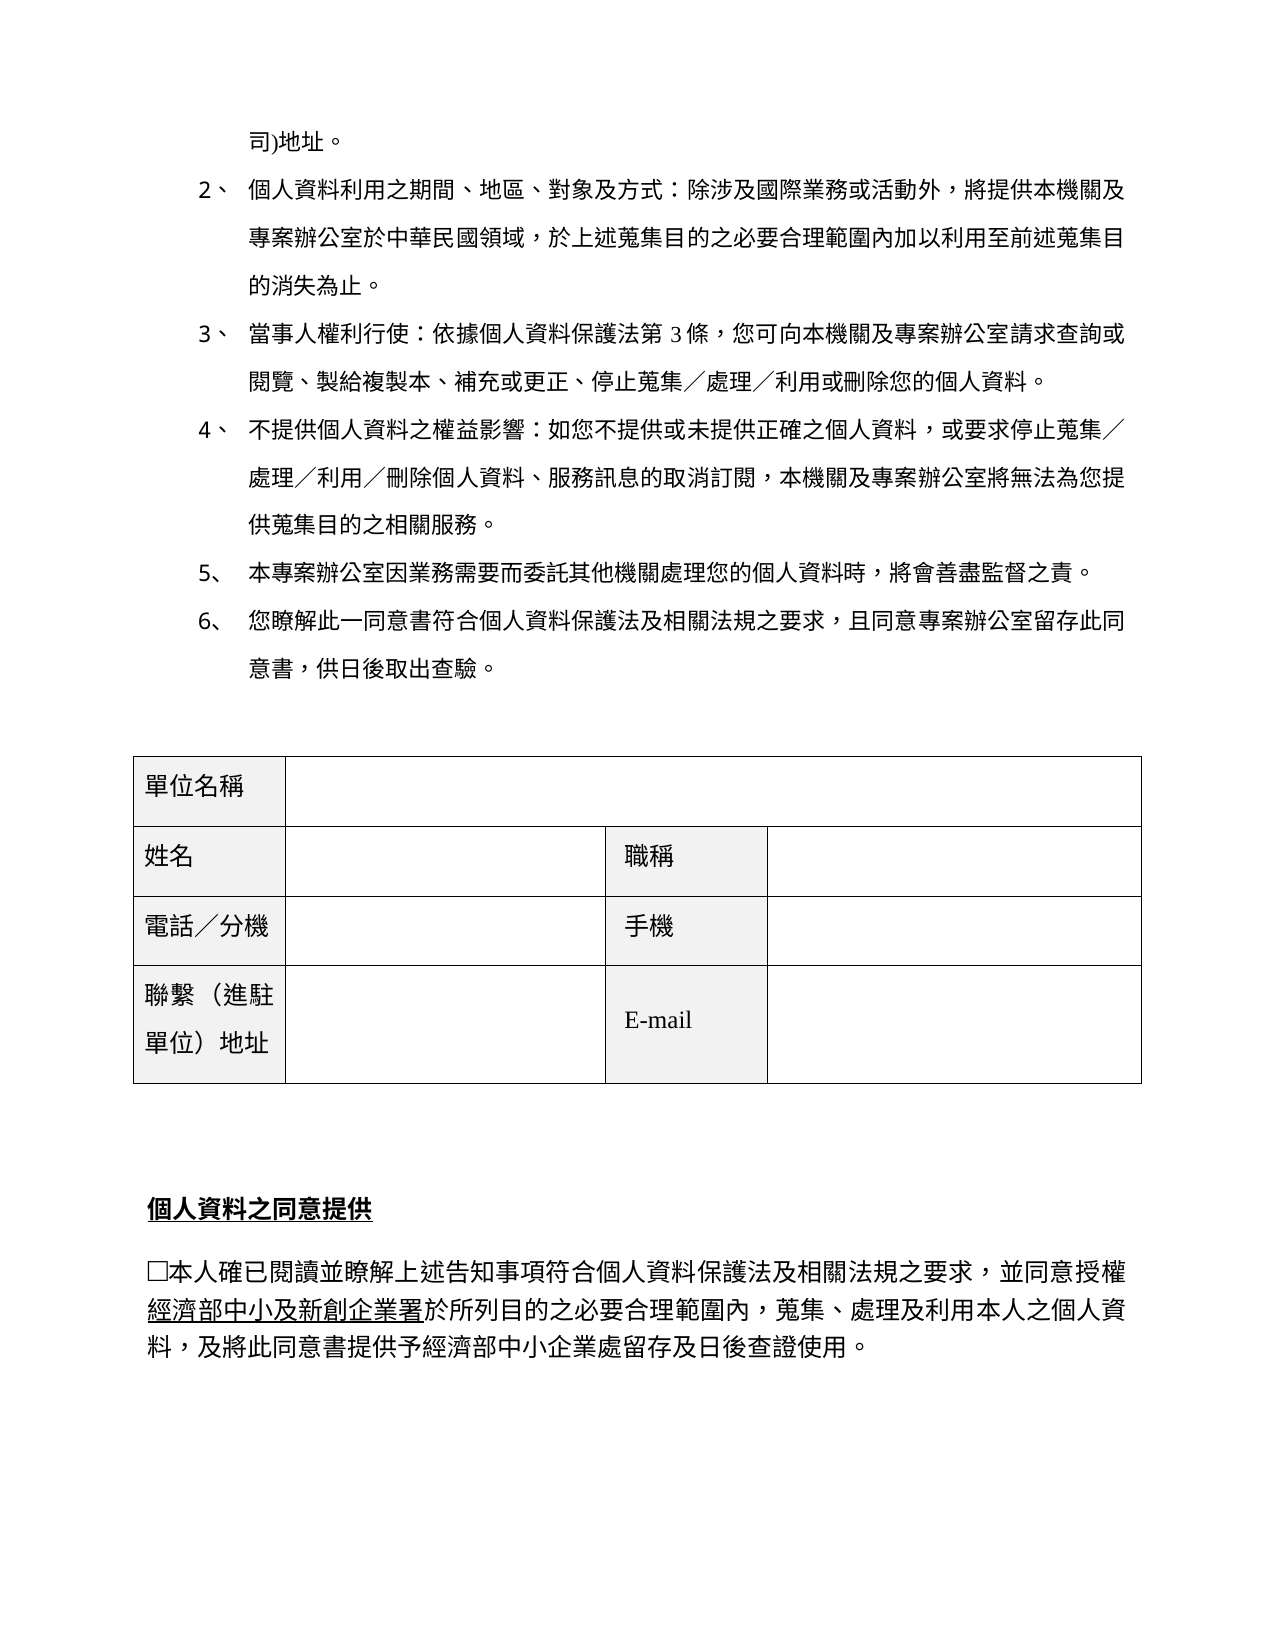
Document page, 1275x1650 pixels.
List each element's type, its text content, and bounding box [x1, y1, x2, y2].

table_cell 職稱 [606, 827, 767, 896]
table_cell [768, 897, 1141, 965]
table_cell [768, 827, 1141, 896]
text 個人資料之同意提供 [148, 1192, 1127, 1226]
table_cell [768, 966, 1141, 1083]
list 不提供個人資料之權益影響：如您不提供或未提供正確之個人資料，或要求停止蒐集／處理／利用／刪除個人資料、服務訊息的取消訂閱，本機關及專案辦公室將無法為您提供蒐集目的之相關服務。 [198, 400, 1127, 543]
list 蒐集目的及類別：為提供本計畫或專案辦公室辦理內部作業管理、通知聯繫、訊息發布、問卷調查、相關統計分析之蒐集目的，而須獲取您下列個人資料類別：單位名稱、姓名、性別、肖像(包含照片及動態影像)、身分證字號、職稱、電話／分機、Email、聯繫(公司)地址。 [198, 112, 1127, 160]
list 當事人權利行使：依據個人資料保護法第3條，您可向本機關及專案辦公室請求查詢或閱覽、製給複製本、補充或更正、停止蒐集／處理／利用或刪除您的個人資料。 [198, 304, 1127, 400]
table_cell [286, 966, 605, 1083]
text □本人確已閱讀並瞭解上述告知事項符合個人資料保護法及相關法規之要求，並同意授權經濟部中小及新創企業署於所列目的之必要合理範圍內，蒐集、處理及利用本人之個人資料，及將此同意書提供予經濟部中小企業處留存及日後查證使用。 [148, 1252, 1127, 1364]
table_cell 姓名 [134, 827, 285, 896]
list 本專案辦公室因業務需要而委託其他機關處理您的個人資料時，將會善盡監督之責。 [198, 543, 1127, 591]
table_cell 手機 [606, 897, 767, 965]
list 您瞭解此一同意書符合個人資料保護法及相關法規之要求，且同意專案辦公室留存此同意書，供日後取出查驗。 [198, 591, 1127, 687]
table_cell [286, 827, 605, 896]
list 個人資料利用之期間、地區、對象及方式：除涉及國際業務或活動外，將提供本機關及專案辦公室於中華民國領域，於上述蒐集目的之必要合理範圍內加以利用至前述蒐集目的消失為止。 [198, 160, 1127, 304]
table_header [286, 757, 1141, 826]
table_cell 電話／分機 [134, 897, 285, 965]
table_header 單位名稱 [134, 757, 285, 826]
table_cell E-mail [606, 966, 767, 1083]
table_cell 聯繫（進駐單位）地址 [134, 966, 285, 1083]
table_cell [286, 897, 605, 965]
